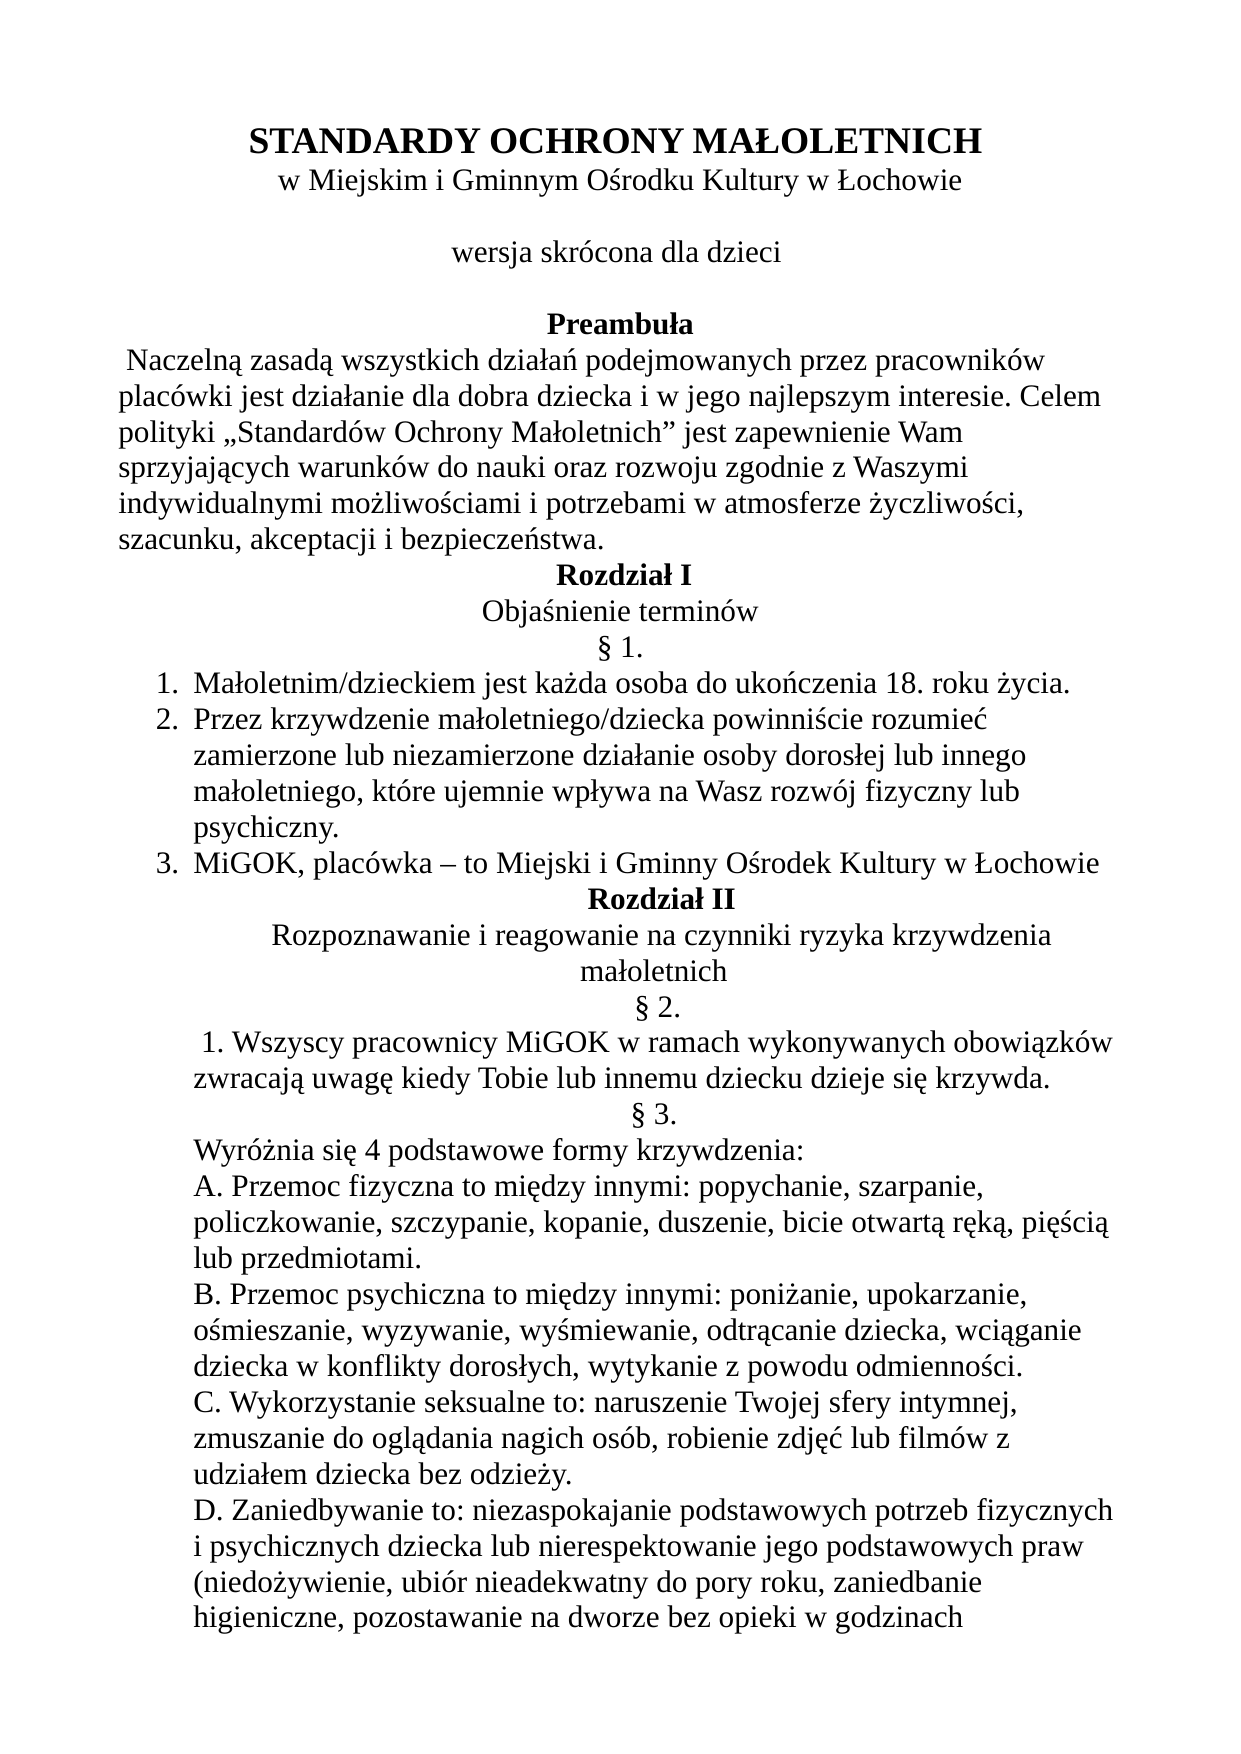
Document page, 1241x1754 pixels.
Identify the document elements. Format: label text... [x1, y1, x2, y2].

text § 1. [118, 628, 1122, 664]
list MiGOK, placówka – to Miejski i Gminny Ośrodek Kultury w Łochowie [156, 844, 1122, 880]
text wersja skrócona dla dzieci [118, 233, 1122, 269]
list Małoletnim/dzieckiem jest każda osoba do ukończenia 18. roku życia. [156, 664, 1122, 700]
list D. Zaniedbywanie to: niezaspokajanie podstawowych potrzeb fizycznych i psychicznych dziecka lub nierespektowanie jego podstawowych praw (niedożywienie, ubiór nieadekwatny do pory roku, zaniedbanie higieniczne, pozostawanie na dworze bez opieki w godzinach [156, 1491, 1122, 1635]
text Naczelną zasadą wszystkich działań podejmowanych przez pracowników placówki jest działanie dla dobra dziecka i w jego najlepszym interesie. Celem polityki „Standardów Ochrony Małoletnich” jest zapewnienie Wam sprzyjających warunków do nauki oraz rozwoju zgodnie z Waszymi indywidualnymi możliwościami i potrzebami w atmosferze życzliwości, szacunku, akceptacji i bezpieczeństwa. [118, 341, 1122, 557]
text STANDARDY OCHRONY MAŁOLETNICH [118, 118, 1122, 161]
list § 2. [156, 988, 1122, 1024]
list 1. Wszyscy pracownicy MiGOK w ramach wykonywanych obowiązków zwracają uwagę kiedy Tobie lub innemu dziecku dzieje się krzywda. [156, 1024, 1122, 1096]
list C. Wykorzystanie seksualne to: naruszenie Twojej sfery intymnej, zmuszanie do oglądania nagich osób, robienie zdjęć lub filmów z udziałem dziecka bez odzieży. [156, 1383, 1122, 1491]
list Przez krzywdzenie małoletniego/dziecka powinniście rozumieć zamierzone lub niezamierzone działanie osoby dorosłej lub innego małoletniego, które ujemnie wpływa na Wasz rozwój fizyczny lub psychiczny. [156, 700, 1122, 844]
list § 3. [156, 1096, 1122, 1132]
text Preambuła [118, 305, 1122, 341]
list Rozdział II [156, 880, 1122, 916]
list A. Przemoc fizyczna to między innymi: popychanie, szarpanie, policzkowanie, szczypanie, kopanie, duszenie, bicie otwartą ręką, pięścią lub przedmiotami. [156, 1167, 1122, 1275]
text w Miejskim i Gminnym Ośrodku Kultury w Łochowie [118, 161, 1122, 197]
text Objaśnienie terminów [118, 592, 1122, 628]
list Rozpoznawanie i reagowanie na czynniki ryzyka krzywdzenia małoletnich [156, 916, 1122, 988]
list Wyróżnia się 4 podstawowe formy krzywdzenia: [156, 1132, 1122, 1167]
text Rozdział I [118, 557, 1122, 592]
list B. Przemoc psychiczna to między innymi: poniżanie, upokarzanie, ośmieszanie, wyzywanie, wyśmiewanie, odtrącanie dziecka, wciąganie dziecka w konflikty dorosłych, wytykanie z powodu odmienności. [156, 1275, 1122, 1383]
